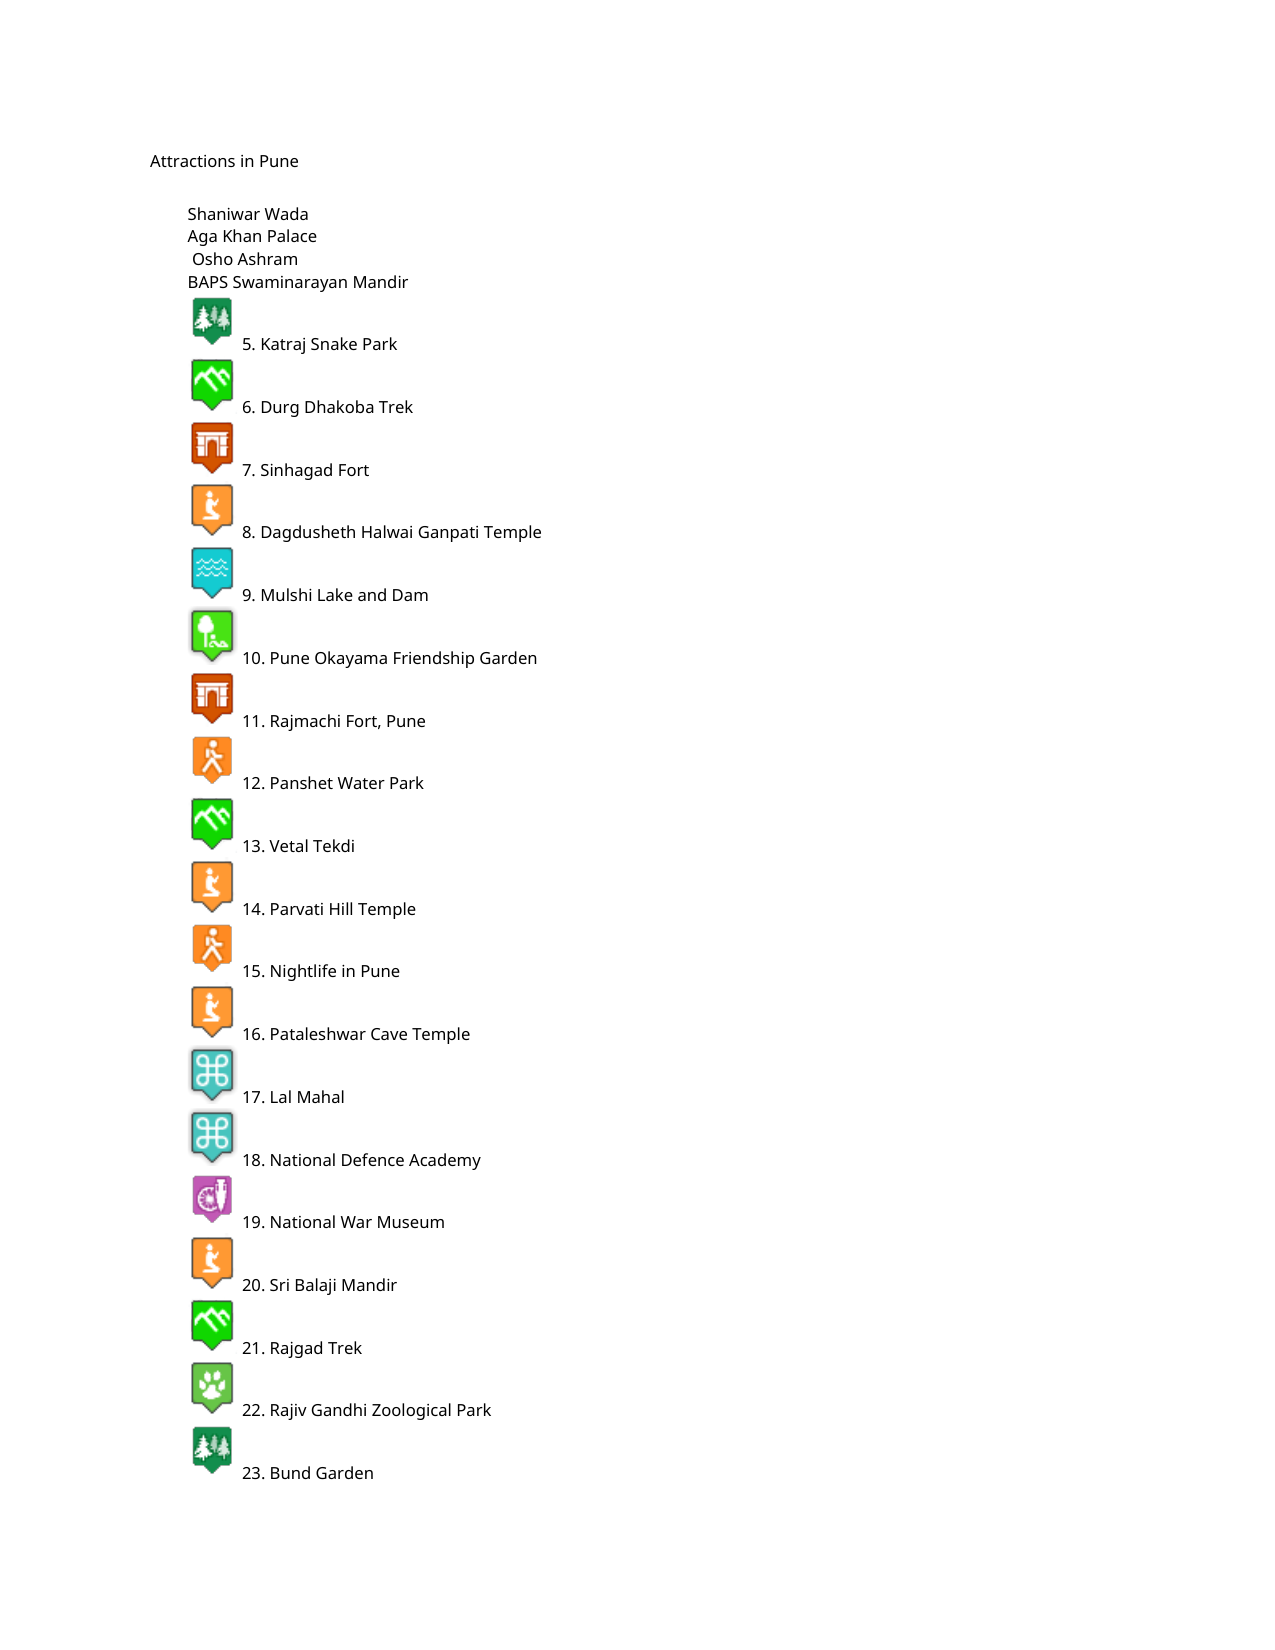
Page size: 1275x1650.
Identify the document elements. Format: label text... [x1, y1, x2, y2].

list 5. Katraj Snake Park [187, 293, 1125, 356]
list 19. National War Museum [187, 1171, 1125, 1233]
list 12. Panshet Water Park [187, 732, 1125, 794]
list 16. Pataleshwar Cave Temple [187, 983, 1125, 1045]
picture [187, 292, 238, 351]
picture [187, 1421, 238, 1480]
picture [187, 481, 238, 539]
picture [187, 794, 238, 853]
text Attractions in Pune [150, 150, 1125, 173]
list 20. Sri Balaji Mandir [187, 1233, 1125, 1296]
list 8. Dagdusheth Halwai Ganpati Temple [187, 481, 1125, 544]
list 6. Durg Dhakoba Trek [187, 356, 1125, 418]
picture [187, 1233, 238, 1292]
picture [187, 857, 238, 916]
list 13. Vetal Tekdi [187, 794, 1125, 857]
list 11. Rajmachi Fort, Pune [187, 669, 1125, 732]
picture [187, 731, 238, 790]
picture [187, 1108, 238, 1166]
picture [187, 418, 238, 477]
list 18. National Defence Academy [187, 1108, 1125, 1171]
list Osho Ashram [187, 247, 1125, 270]
picture [187, 1170, 238, 1229]
list 22. Rajiv Gandhi Zoological Park [187, 1359, 1125, 1422]
list BAPS Swaminarayan Mandir [187, 270, 1125, 293]
picture [187, 543, 238, 602]
list 9. Mulshi Lake and Dam [187, 544, 1125, 606]
picture [187, 669, 238, 727]
picture [187, 982, 238, 1041]
list 15. Nightlife in Pune [187, 920, 1125, 983]
list Shaniwar Wada [187, 202, 1125, 225]
list 7. Sinhagad Fort [187, 418, 1125, 481]
list 10. Pune Okayama Friendship Garden [187, 606, 1125, 669]
list 17. Lal Mahal [187, 1045, 1125, 1108]
picture [187, 1045, 238, 1104]
picture [187, 920, 238, 978]
picture [187, 355, 238, 414]
list 14. Parvati Hill Temple [187, 857, 1125, 920]
picture [187, 606, 238, 665]
list Aga Khan Palace [187, 225, 1125, 247]
picture [187, 1296, 238, 1354]
list 21. Rajgad Trek [187, 1296, 1125, 1359]
list 23. Bund Garden [187, 1422, 1125, 1493]
picture [187, 1358, 238, 1417]
